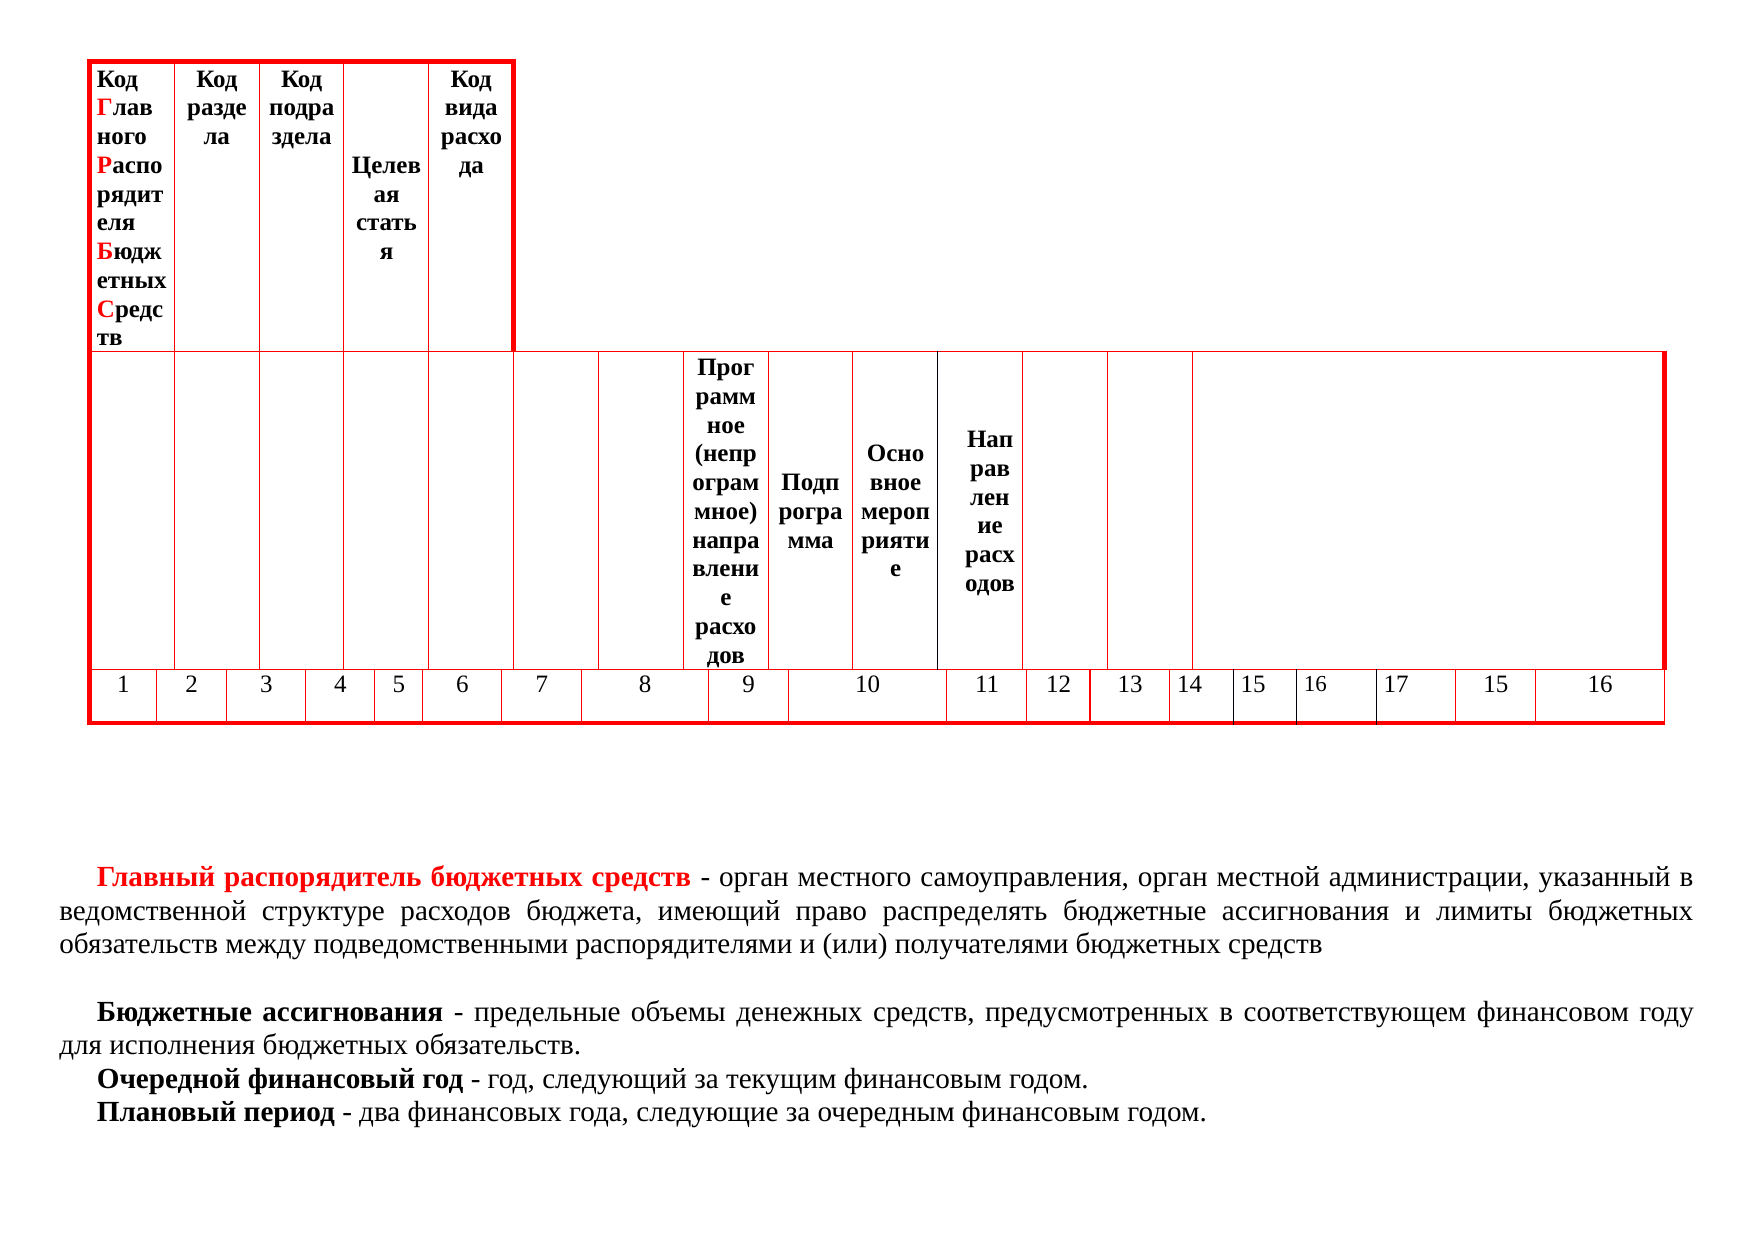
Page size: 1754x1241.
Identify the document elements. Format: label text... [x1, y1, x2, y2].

table_cell 8 [582, 670, 708, 721]
table_cell 11 [947, 670, 1026, 721]
table_cell 16 [1297, 670, 1376, 721]
table_cell [344, 352, 428, 668]
table_cell [429, 352, 513, 668]
table_cell 15 [1234, 670, 1296, 721]
table_cell [599, 352, 683, 668]
table_cell 6 [423, 670, 501, 721]
text Главный распорядитель бюджетных средств - орган местного самоуправления, орган местной администрации, указанный в ведомственной структуре расходов бюджета, имеющий право распределять бюджетные ассигнования и лимиты бюджетных обязательств между подведомственными распорядителями и (или) получателями бюджетных средств [59, 859, 1695, 960]
table_cell [92, 352, 174, 668]
table_header Целевая статья [344, 64, 428, 351]
table_cell [260, 352, 343, 668]
table_cell [1108, 352, 1192, 668]
table_cell Направление расходов [938, 352, 1022, 668]
table_header [516, 59, 1664, 351]
table_cell 10 [789, 670, 946, 721]
table_header Код подраздела [260, 64, 343, 351]
text Очередной финансовый год - год, следующий за текущим финансовым годом. [59, 1061, 1695, 1094]
table_cell [514, 352, 598, 668]
table_cell [1193, 352, 1662, 668]
table_cell 3 [227, 670, 305, 721]
table_cell Программное (непрограммное) направление расходов [684, 352, 768, 668]
table_cell 7 [502, 670, 581, 721]
table_cell 12 [1027, 670, 1089, 721]
table_cell 15 [1456, 670, 1535, 721]
table_cell 9 [709, 670, 788, 721]
table_cell [1023, 352, 1107, 668]
table_cell 16 [1536, 670, 1664, 721]
table_cell 13 [1091, 670, 1169, 721]
table_header Код раздела [175, 64, 259, 351]
text Плановый период - два финансовых года, следующие за очередным финансовым годом. [59, 1094, 1695, 1128]
table_cell 4 [306, 670, 374, 721]
table_cell 17 [1377, 670, 1455, 721]
table_cell Основное мероприятие [853, 352, 937, 668]
table_header Код вида расхода [429, 64, 511, 351]
text Бюджетные ассигнования - предельные объемы денежных средств, предусмотренных в соответствующем финансовом году для исполнения бюджетных обязательств. [59, 994, 1695, 1061]
table_cell Подпрограмма [769, 352, 852, 668]
table_header Код Главного Распорядителя Бюджетных Средств [92, 64, 174, 351]
table_cell 14 [1170, 670, 1233, 721]
table_cell 1 [92, 670, 156, 721]
table_cell 2 [157, 670, 226, 721]
table_cell [175, 352, 259, 668]
table_cell 5 [375, 670, 422, 721]
